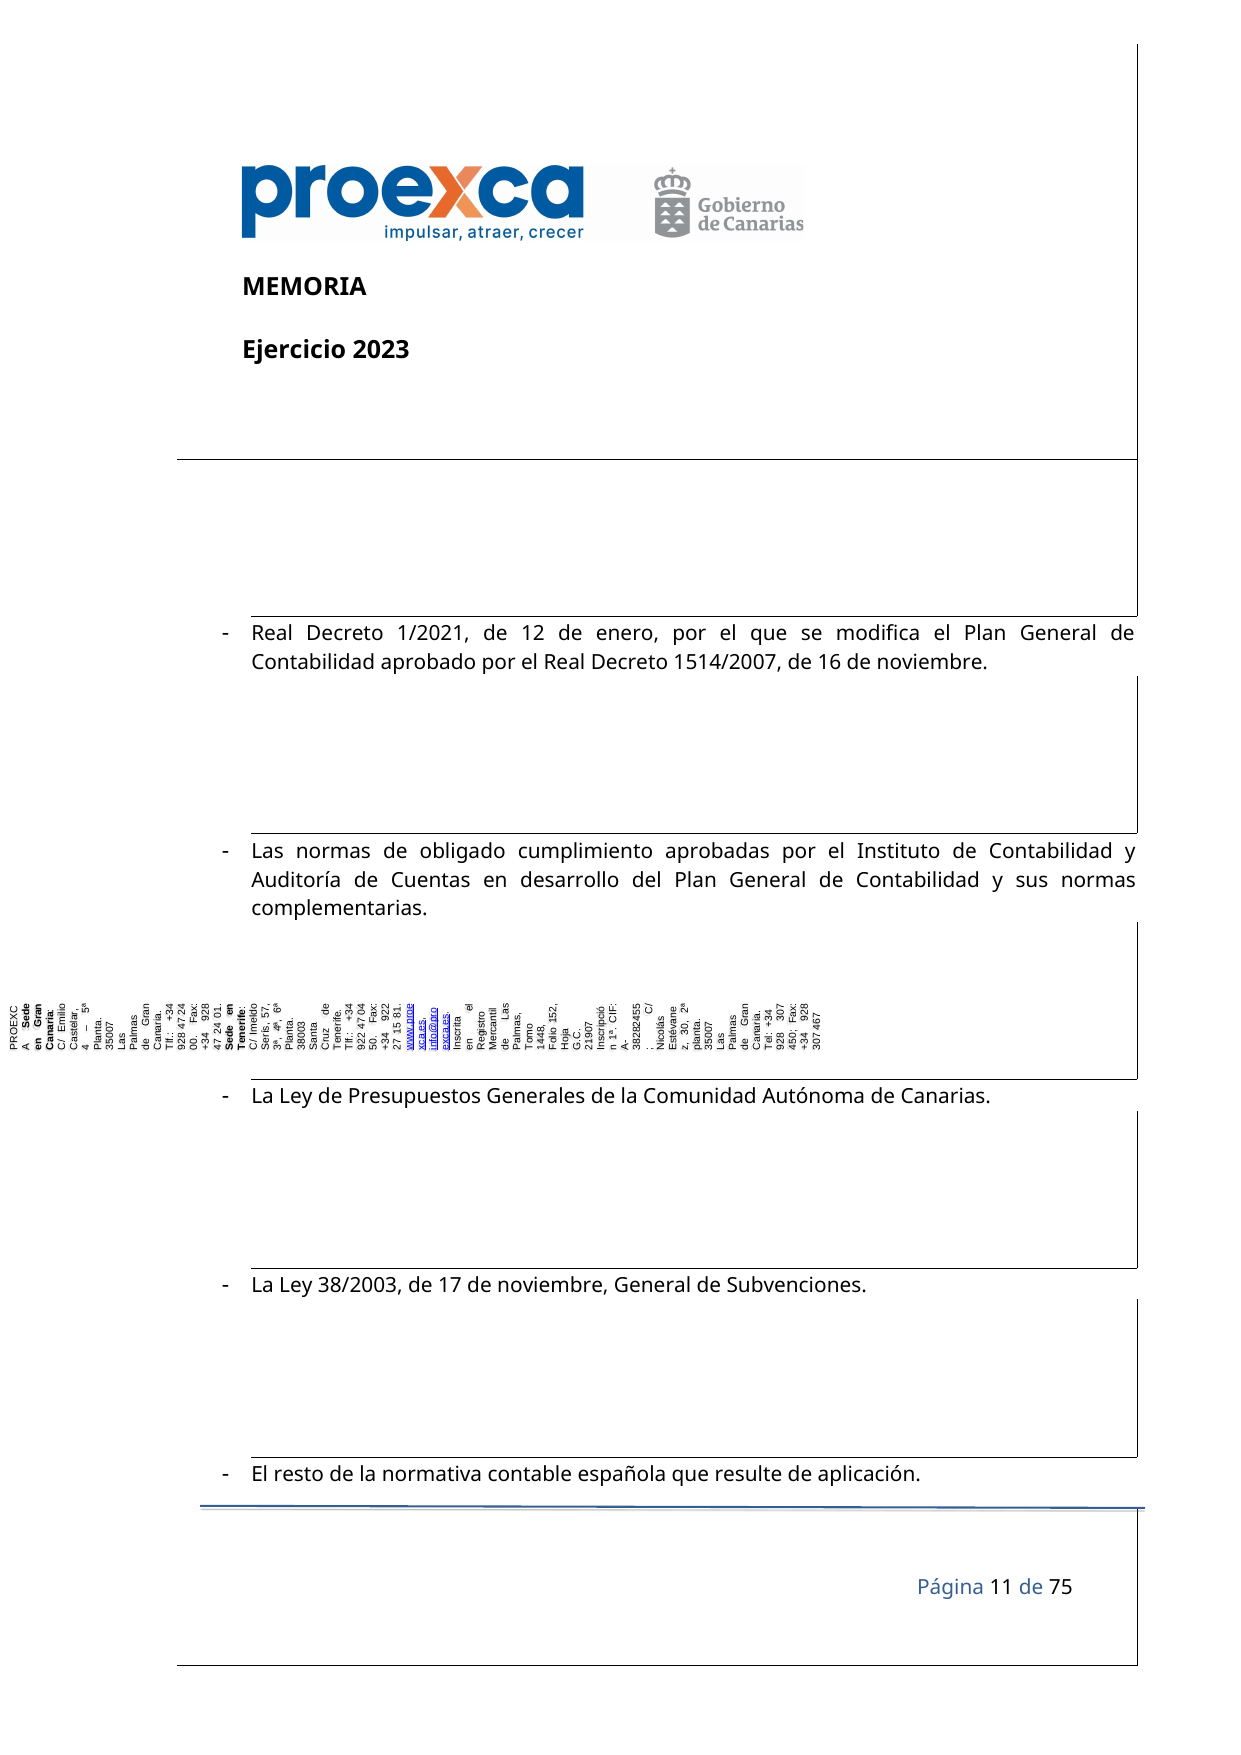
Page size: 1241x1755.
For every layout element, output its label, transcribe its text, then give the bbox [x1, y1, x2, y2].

list El resto de la normativa contable española que resulte de aplicación. [222, 1457, 1137, 1488]
list La Ley 38/2003, de 17 de noviembre, General de Subvenciones. [222, 1268, 1137, 1299]
list Las normas de obligado cumplimiento aprobadas por el Instituto de Contabilidad y Auditoría de Cuentas en desarrollo del Plan General de Contabilidad y sus normas complementarias. [222, 833, 1137, 922]
list Real Decreto 1/2021, de 12 de enero, por el que se modifica el Plan General de Contabilidad aprobado por el Real Decreto 1514/2007, de 16 de noviembre. [222, 616, 1137, 676]
list La Ley de Presupuestos Generales de la Comunidad Autónoma de Canarias. [222, 1079, 1137, 1111]
